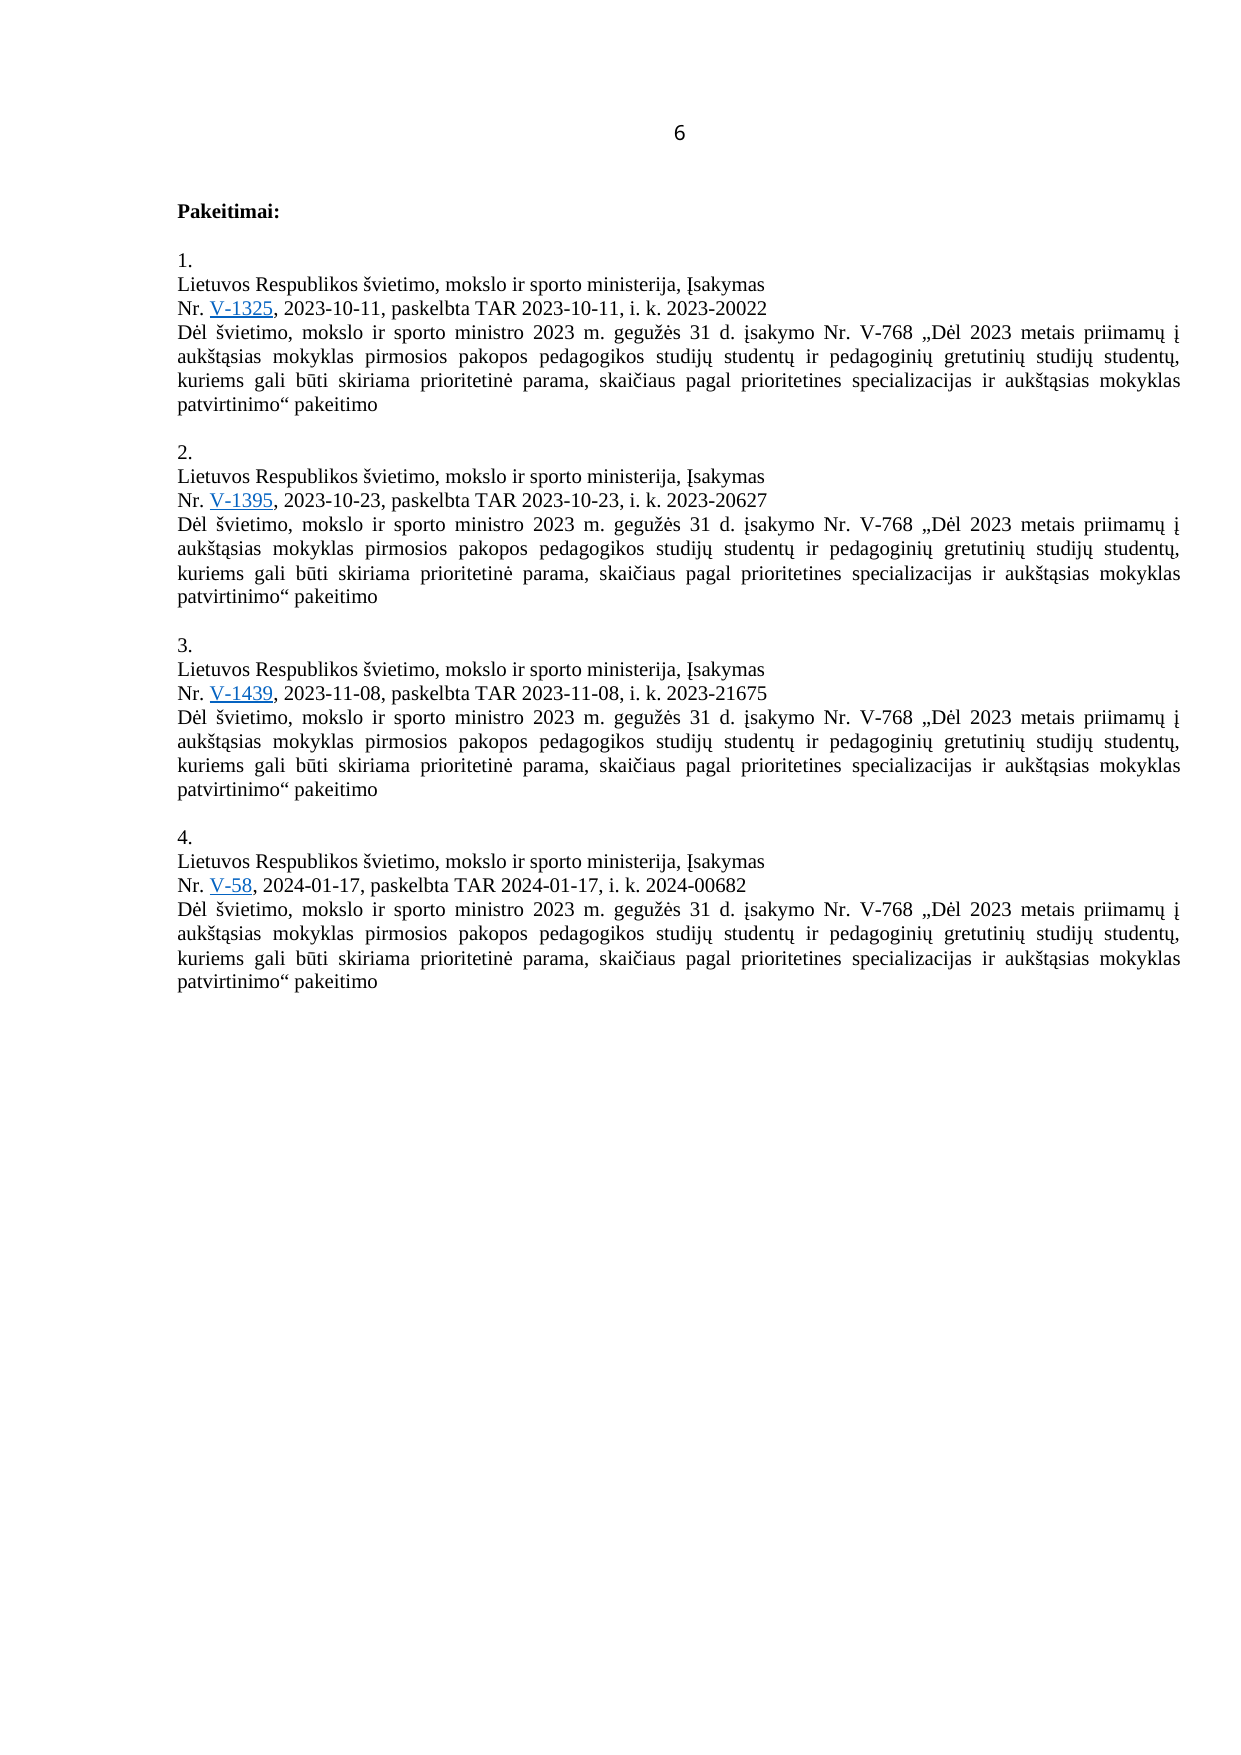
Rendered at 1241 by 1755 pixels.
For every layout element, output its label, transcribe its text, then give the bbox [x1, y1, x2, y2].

text 2. [177, 440, 1182, 464]
text Nr. V-58, 2024-01-17, paskelbta TAR 2024-01-17, i. k. 2024-00682 [177, 873, 1182, 897]
text Nr. V-1439, 2023-11-08, paskelbta TAR 2023-11-08, i. k. 2023-21675 [177, 681, 1182, 705]
text Nr. V-1325, 2023-10-11, paskelbta TAR 2023-10-11, i. k. 2023-20022 [177, 296, 1182, 320]
text Lietuvos Respublikos švietimo, mokslo ir sporto ministerija, Įsakymas [177, 272, 1182, 296]
text Nr. V-1395, 2023-10-23, paskelbta TAR 2023-10-23, i. k. 2023-20627 [177, 488, 1182, 512]
text Pakeitimai: [177, 199, 1182, 223]
text Dėl švietimo, mokslo ir sporto ministro 2023 m. gegužės 31 d. įsakymo Nr. V-768 „Dėl 2023 metais priimamų į aukštąsias mokyklas pirmosios pakopos pedagogikos studijų studentų ir pedagoginių gretutinių studijų studentų, kuriems gali būti skiriama prioritetinė parama, skaičiaus pagal prioritetines specializacijas ir aukštąsias mokyklas patvirtinimo“ pakeitimo [177, 897, 1182, 993]
text Dėl švietimo, mokslo ir sporto ministro 2023 m. gegužės 31 d. įsakymo Nr. V-768 „Dėl 2023 metais priimamų į aukštąsias mokyklas pirmosios pakopos pedagogikos studijų studentų ir pedagoginių gretutinių studijų studentų, kuriems gali būti skiriama prioritetinė parama, skaičiaus pagal prioritetines specializacijas ir aukštąsias mokyklas patvirtinimo“ pakeitimo [177, 320, 1182, 416]
text Lietuvos Respublikos švietimo, mokslo ir sporto ministerija, Įsakymas [177, 657, 1182, 681]
text Lietuvos Respublikos švietimo, mokslo ir sporto ministerija, Įsakymas [177, 849, 1182, 873]
text 1. [177, 248, 1182, 272]
text Lietuvos Respublikos švietimo, mokslo ir sporto ministerija, Įsakymas [177, 464, 1182, 488]
text 3. [177, 633, 1182, 657]
text Dėl švietimo, mokslo ir sporto ministro 2023 m. gegužės 31 d. įsakymo Nr. V-768 „Dėl 2023 metais priimamų į aukštąsias mokyklas pirmosios pakopos pedagogikos studijų studentų ir pedagoginių gretutinių studijų studentų, kuriems gali būti skiriama prioritetinė parama, skaičiaus pagal prioritetines specializacijas ir aukštąsias mokyklas patvirtinimo“ pakeitimo [177, 705, 1182, 801]
text Dėl švietimo, mokslo ir sporto ministro 2023 m. gegužės 31 d. įsakymo Nr. V-768 „Dėl 2023 metais priimamų į aukštąsias mokyklas pirmosios pakopos pedagogikos studijų studentų ir pedagoginių gretutinių studijų studentų, kuriems gali būti skiriama prioritetinė parama, skaičiaus pagal prioritetines specializacijas ir aukštąsias mokyklas patvirtinimo“ pakeitimo [177, 512, 1182, 608]
text 4. [177, 825, 1182, 849]
